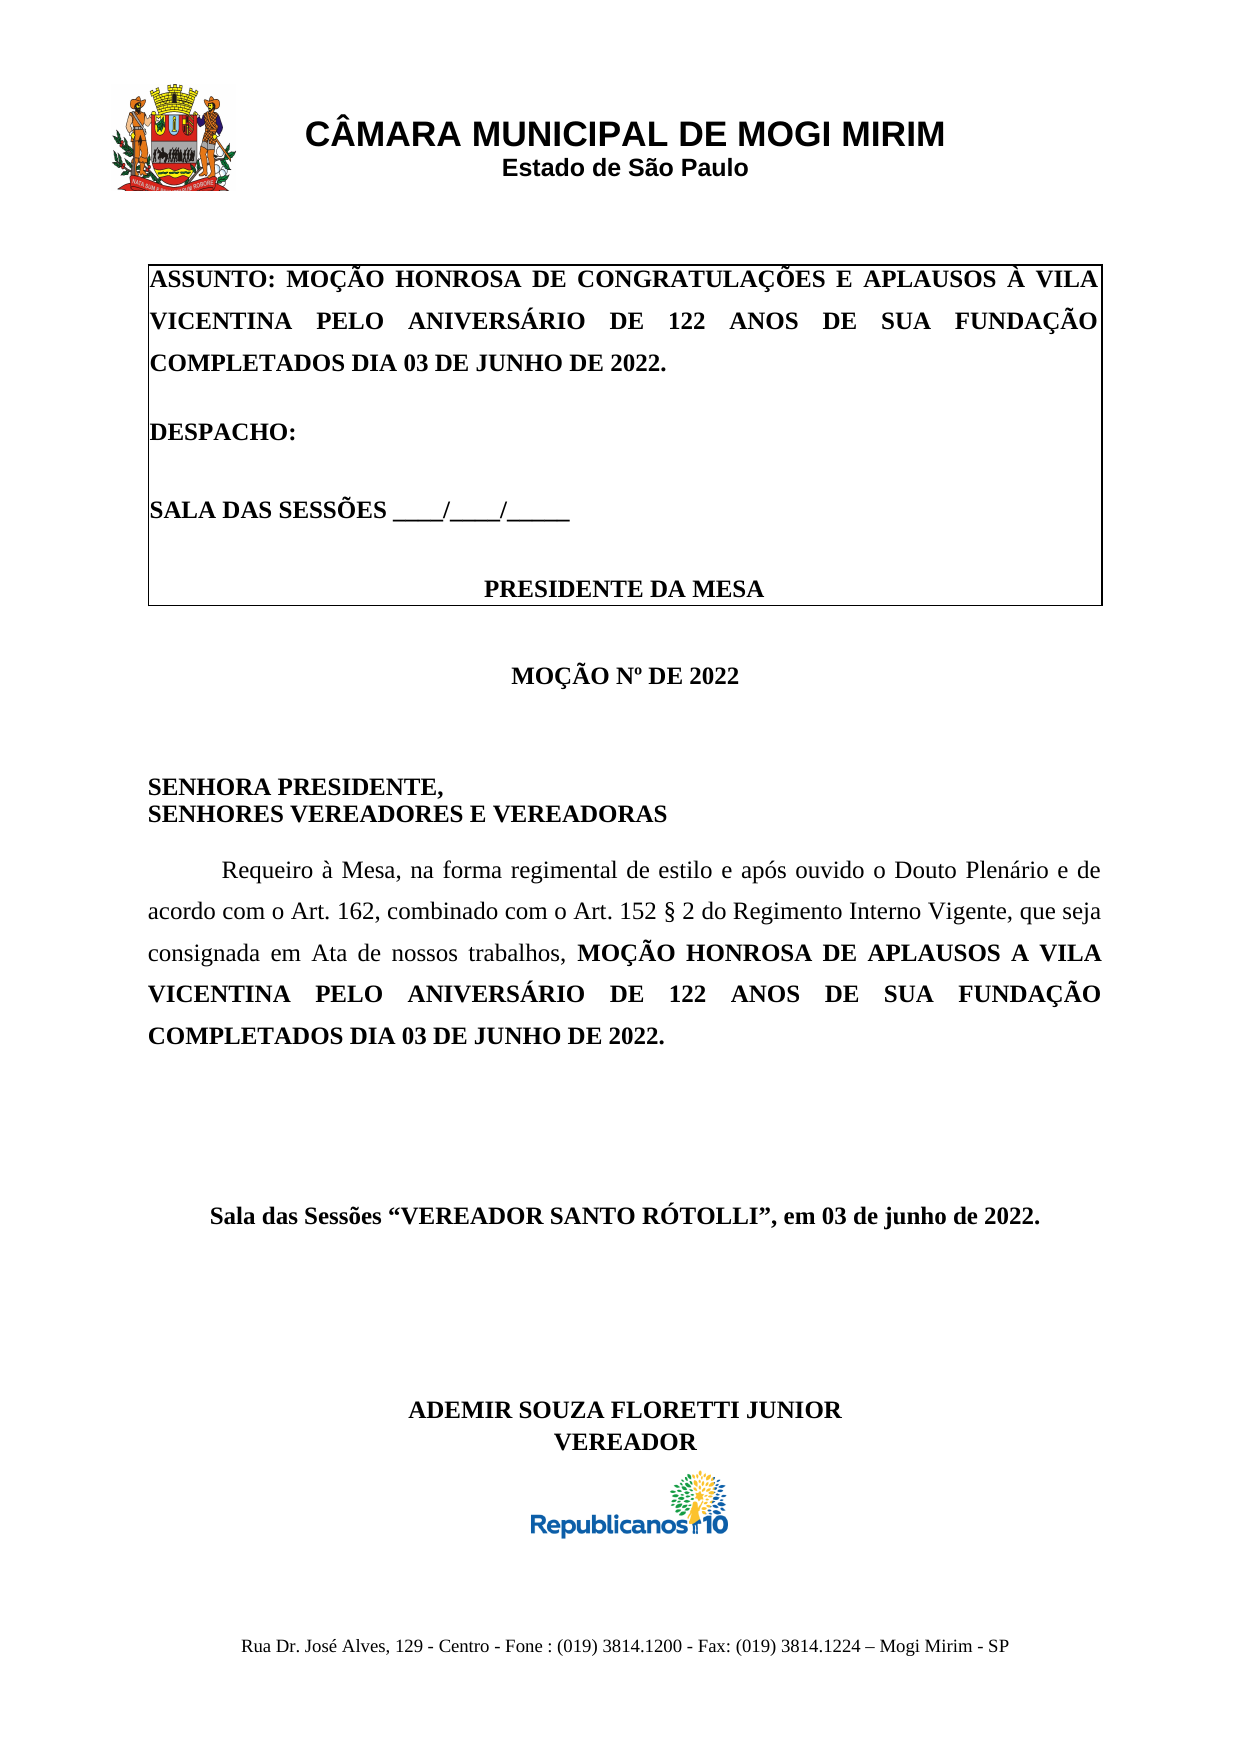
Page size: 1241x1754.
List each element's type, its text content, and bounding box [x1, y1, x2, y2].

text SENHORA PRESIDENTE, [148, 773, 1103, 800]
text Requeiro à Mesa, na forma regimental de estilo e após ouvido o Douto Plenário e de acordo com o Art. 162, combinado com o Art. 152 § 2 do Regimento Interno Vigente, que seja consignada em Ata de nossos trabalhos, MOÇÃO HONROSA DE APLAUSOS A VILA VICENTINA PELO ANIVERSÁRIO DE 122 ANOS DE SUA FUNDAÇÃO COMPLETADOS DIA 03 DE JUNHO DE 2022. [148, 856, 1103, 1050]
text ADEMIR SOUZA FLORETTI JUNIOR [148, 1396, 1103, 1424]
text PRESIDENTE DA MESA [149, 573, 1101, 605]
picture [111, 84, 237, 191]
text DESPACHO: [149, 416, 1101, 446]
text ASSUNTO: MOÇÃO HONROSA DE CONGRATULAÇÕES E APLAUSOS À VILA VICENTINA PELO ANIVERSÁRIO DE 122 ANOS DE SUA FUNDAÇÃO COMPLETADOS DIA 03 DE JUNHO DE 2022. [149, 266, 1101, 376]
text SENHORES VEREADORES E VEREADORAS [148, 800, 1103, 828]
text VEREADOR [148, 1428, 1103, 1456]
text SALA DAS SESSÕES ____/____/_____ [149, 495, 1101, 524]
text Sala das Sessões “VEREADOR SANTO RÓTOLLI”, em 03 de junho de 2022. [148, 1202, 1103, 1230]
text MOÇÃO Nº DE 2022 [148, 662, 1103, 689]
picture [530, 1464, 728, 1552]
